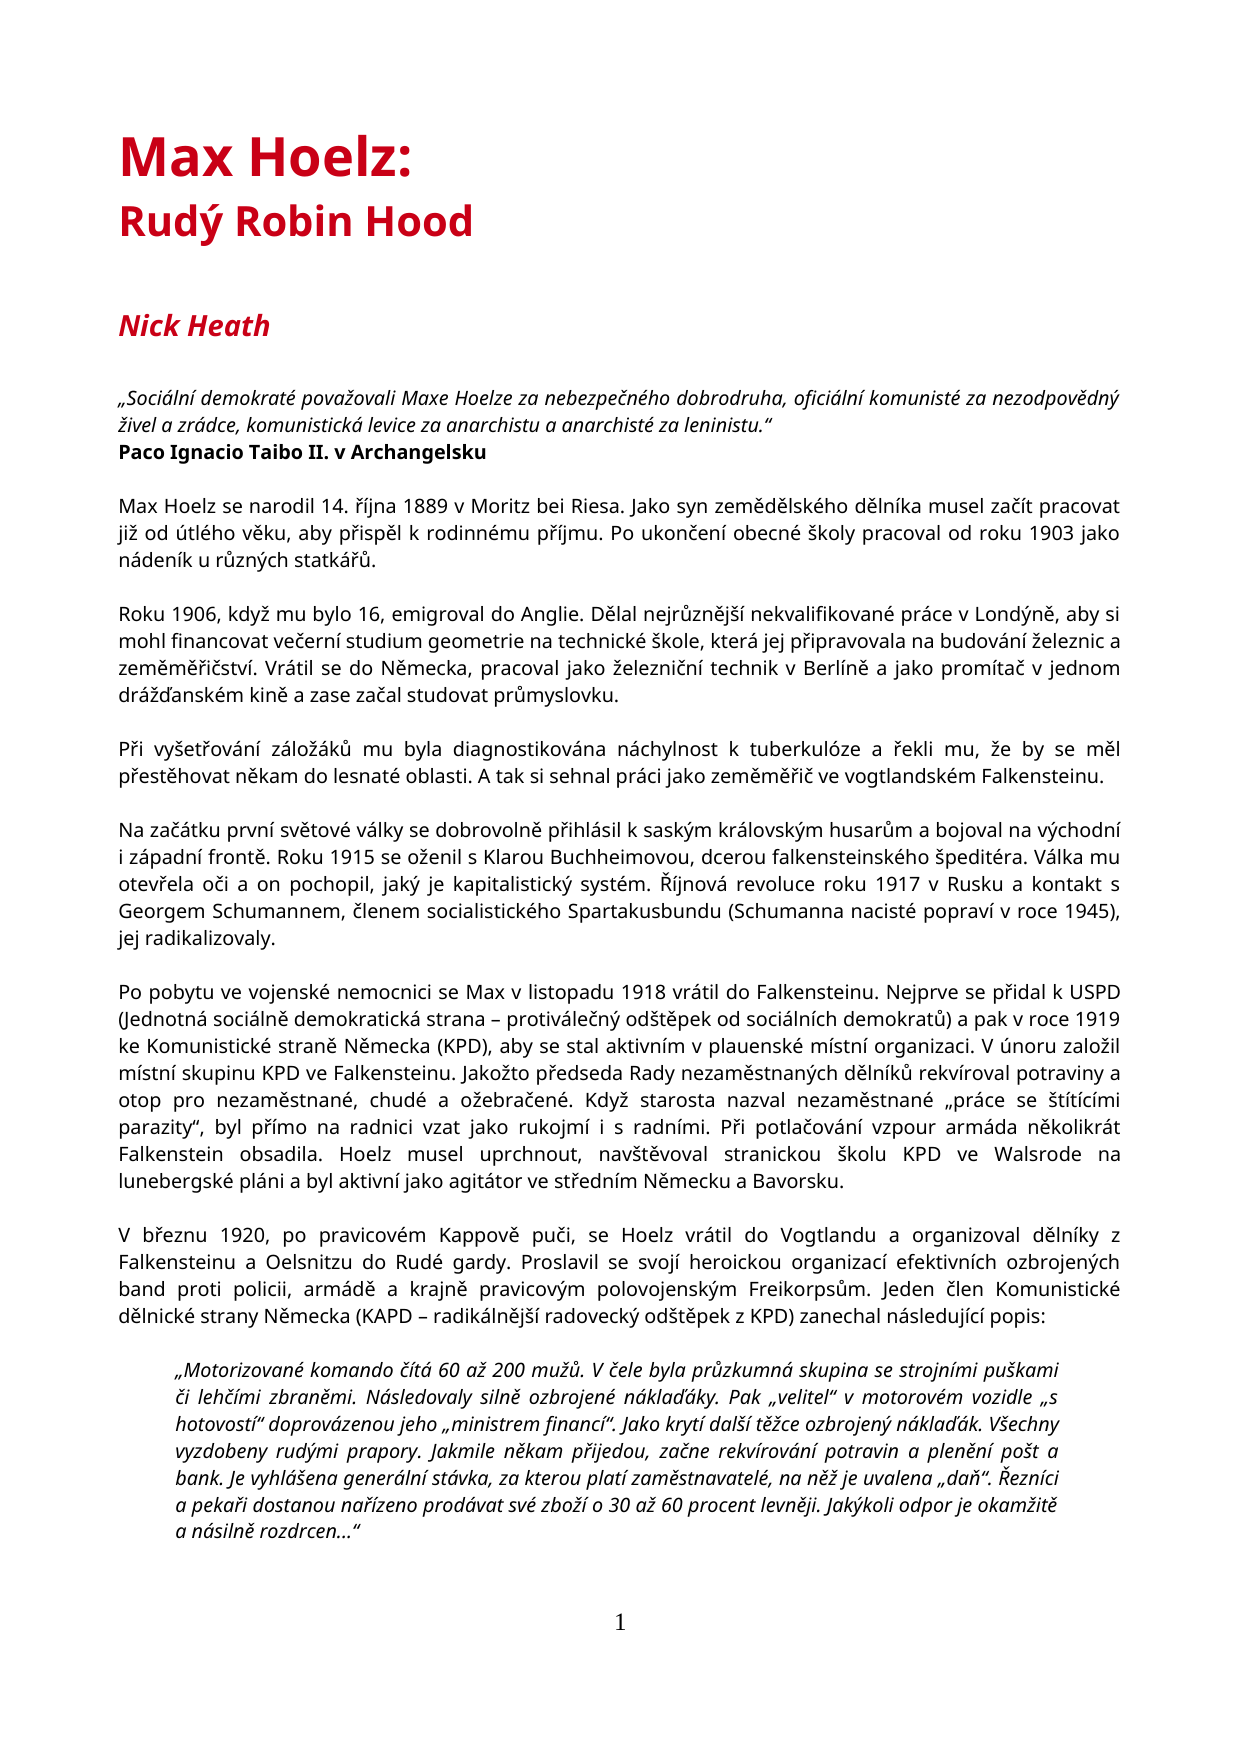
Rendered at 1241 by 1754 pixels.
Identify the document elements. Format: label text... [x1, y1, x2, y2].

text Max Hoelz: [118, 118, 1122, 192]
text Po pobytu ve vojenské nemocnici se Max v listopadu 1918 vrátil do Falkensteinu. Nejprve se přidal k USPD (Jednotná sociálně demokratická strana – protiválečný odštěpek od sociálních demokratů) a pak v roce 1919 ke Komunistické straně Německa (KPD), aby se stal aktivním v plauenské místní organizaci. V únoru založil místní skupinu KPD ve Falkensteinu. Jakožto předseda Rady nezaměstnaných dělníků rekvíroval potraviny a otop pro nezaměstnané, chudé a ožebračené. Když starosta nazval nezaměstnané „práce se štítícími parazity“, byl přímo na radnici vzat jako rukojmí i s radními. Při potlačování vzpour armáda několikrát Falkenstein obsadila. Hoelz musel uprchnout, navštěvoval stranickou školu KPD ve Walsrode na lunebergské pláni a byl aktivní jako agitátor ve středním Německu a Bavorsku. [118, 978, 1122, 1194]
text Rudý Robin Hood [118, 192, 1122, 248]
text V březnu 1920, po pravicovém Kappově puči, se Hoelz vrátil do Vogtlandu a organizoval dělníky z Falkensteinu a Oelsnitzu do Rudé gardy. Proslavil se svojí heroickou organizací efektivních ozbrojených band proti policii, armádě a krajně pravicovým polovojenským Freikorpsům. Jeden člen Komunistické dělnické strany Německa (KAPD – radikálnější radovecký odštěpek z KPD) zanechal následující popis: [118, 1221, 1122, 1329]
text Na začátku první světové války se dobrovolně přihlásil k saským královským husarům a bojoval na východní i západní frontě. Roku 1915 se oženil s Klarou Buchheimovou, dcerou falkensteinského špeditéra. Válka mu otevřela oči a on pochopil, jaký je kapitalistický systém. Říjnová revoluce roku 1917 v Rusku a kontakt s Georgem Schumannem, členem socialistického Spartakusbundu (Schumanna nacisté popraví v roce 1945), jej radikalizovaly. [118, 816, 1122, 951]
text Max Hoelz se narodil 14. října 1889 v Moritz bei Riesa. Jako syn zemědělského dělníka musel začít pracovat již od útlého věku, aby přispěl k rodinnému příjmu. Po ukončení obecné školy pracoval od roku 1903 jako nádeník u různých statkářů. [118, 493, 1122, 573]
text Při vyšetřování záložáků mu byla diagnostikována náchylnost k tuberkulóze a řekli mu, že by se měl přestěhovat někam do lesnaté oblasti. A tak si sehnal práci jako zeměměřič ve vogtlandském Falkensteinu. [118, 735, 1122, 789]
text „Motorizované komando čítá 60 až 200 mužů. V čele byla průzkumná skupina se strojními puškami či lehčími zbraněmi. Následovaly silně ozbrojené náklaďáky. Pak „velitel“ v motorovém vozidle „s hotovostí“ doprovázenou jeho „ministrem financí“. Jako krytí další těžce ozbrojený náklaďák. Všechny vyzdobeny rudými prapory. Jakmile někam přijedou, začne rekvírování potravin a plenění pošt a bank. Je vyhlášena generální stávka, za kterou platí zaměstnavatelé, na něž je uvalena „daň“. Řezníci a pekaři dostanou nařízeno prodávat své zboží o 30 až 60 procent levněji. Jakýkoli odpor je okamžitě a násilně rozdrcen...“ [175, 1356, 1062, 1545]
text Nick Heath [118, 305, 1122, 345]
text Paco Ignacio Taibo II. v Archangelsku [118, 439, 1122, 466]
text „Sociální demokraté považovali Maxe Hoelze za nebezpečného dobrodruha, oficiální komunisté za nezodpovědný živel a zrádce, komunistická levice za anarchistu a anarchisté za leninistu.“ [118, 385, 1122, 439]
text Roku 1906, když mu bylo 16, emigroval do Anglie. Dělal nejrůznější nekvalifikované práce v Londýně, aby si mohl financovat večerní studium geometrie na technické škole, která jej připravovala na budování železnic a zeměměřičství. Vrátil se do Německa, pracoval jako železniční technik v Berlíně a jako promítač v jednom drážďanském kině a zase začal studovat průmyslovku. [118, 601, 1122, 708]
